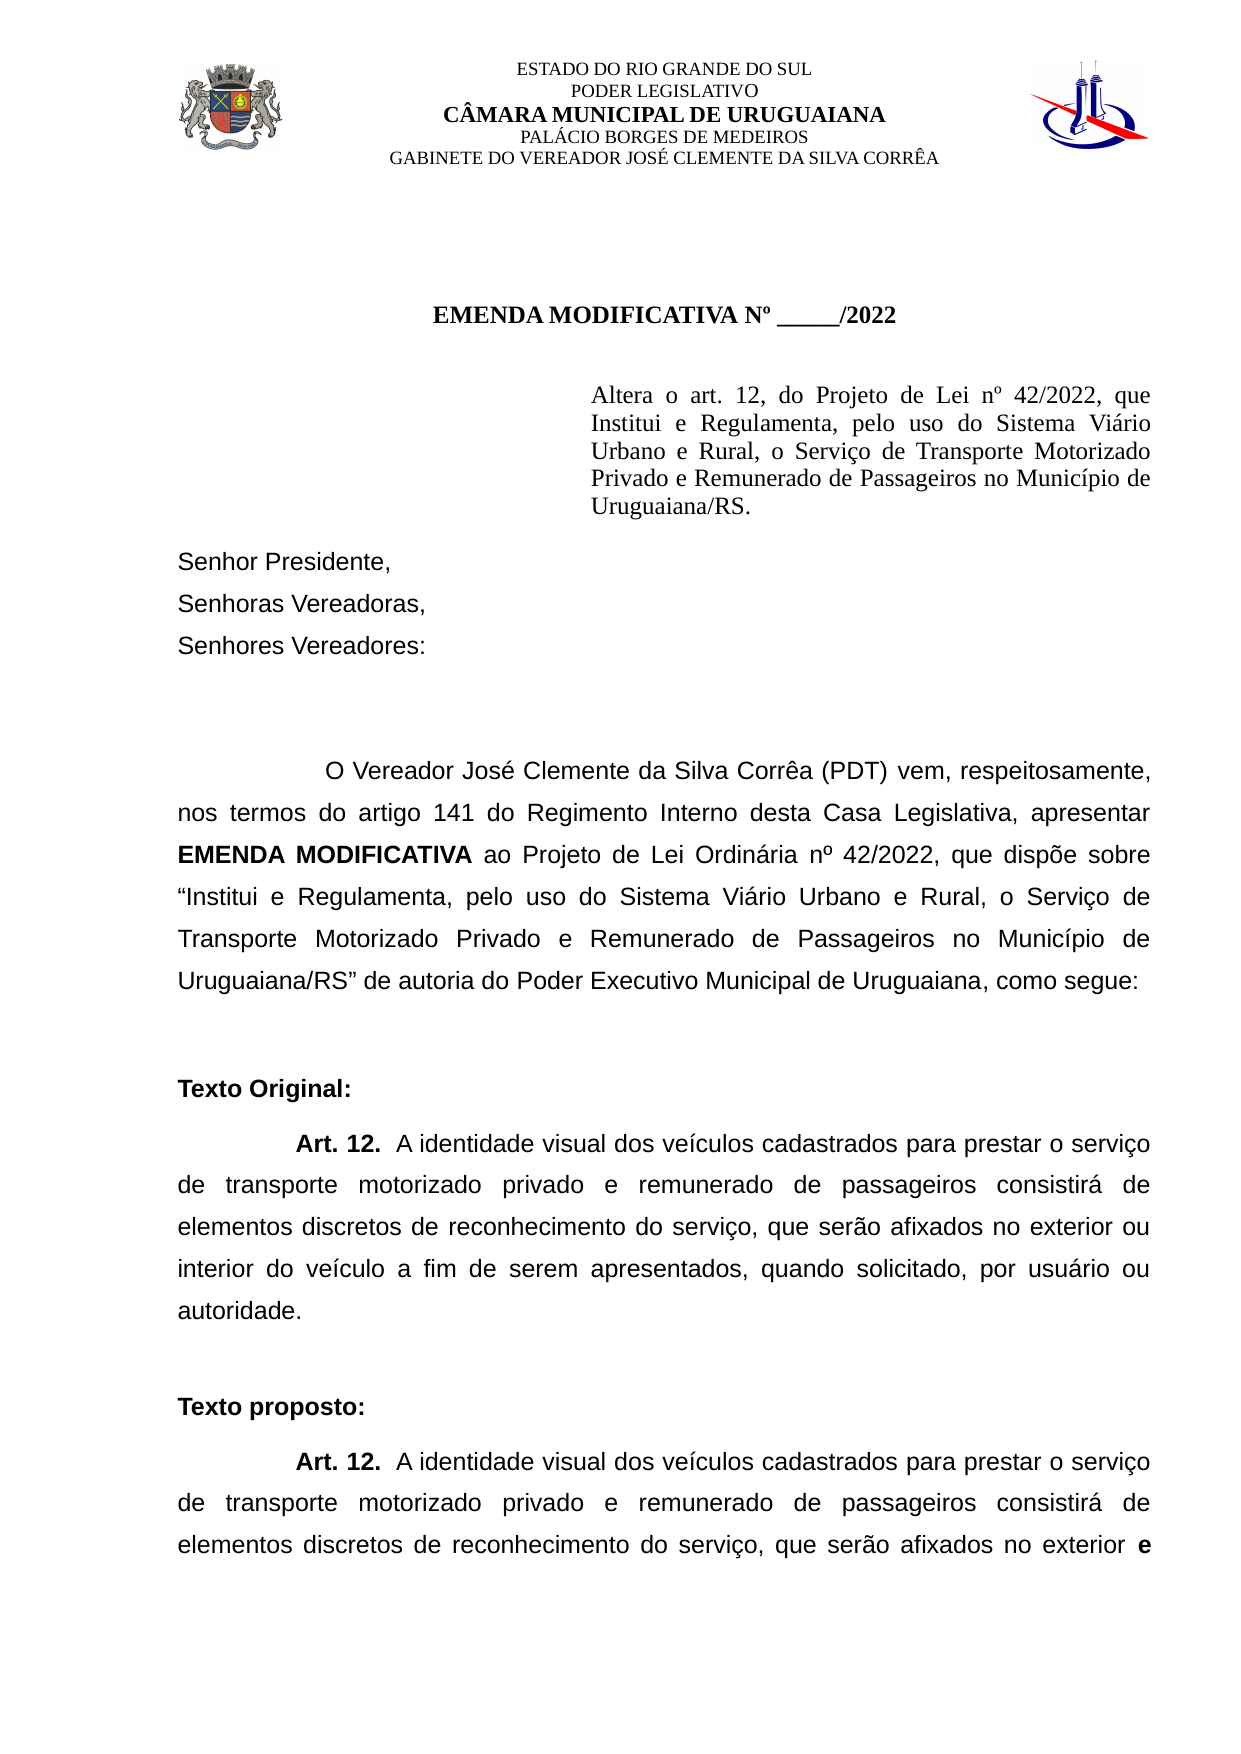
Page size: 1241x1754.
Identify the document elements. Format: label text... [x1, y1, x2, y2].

text Senhoras Vereadoras, [177, 589, 1152, 617]
text Texto Original: [177, 1075, 1152, 1103]
picture [1030, 60, 1149, 149]
text Art. 12. A identidade visual dos veículos cadastrados para prestar o serviço de transporte motorizado privado e remunerado de passageiros consistirá de elementos discretos de reconhecimento do serviço, que serão afixados no exterior e [177, 1447, 1152, 1559]
text O Vereador José Clemente da Silva Corrêa (PDT) vem, respeitosamente, nos termos do artigo 141 do Regimento Interno desta Casa Legislativa, apresentar EMENDA MODIFICATIVA ao Projeto de Lei Ordinária nº 42/2022, que dispõe sobre “Institui e Regulamenta, pelo uso do Sistema Viário Urbano e Rural, o Serviço de Transporte Motorizado Privado e Remunerado de Passageiros no Município de Uruguaiana/RS” de autoria do Poder Executivo Municipal de Uruguaiana, como segue: [177, 757, 1152, 994]
picture [178, 62, 284, 151]
text Senhores Vereadores: [177, 631, 1152, 659]
text Altera o art. 12, do Projeto de Lei nº 42/2022, que Institui e Regulamenta, pelo uso do Sistema Viário Urbano e Rural, o Serviço de Transporte Motorizado Privado e Remunerado de Passageiros no Município de Uruguaiana/RS. [591, 381, 1152, 520]
text Texto proposto: [177, 1393, 1152, 1421]
text Senhor Presidente, [177, 548, 1152, 576]
text EMENDA MODIFICATIVA Nº _____/2022 [177, 301, 1152, 329]
text Art. 12. A identidade visual dos veículos cadastrados para prestar o serviço de transporte motorizado privado e remunerado de passageiros consistirá de elementos discretos de reconhecimento do serviço, que serão afixados no exterior ou interior do veículo a fim de serem apresentados, quando solicitado, por usuário ou autoridade. [177, 1129, 1152, 1325]
